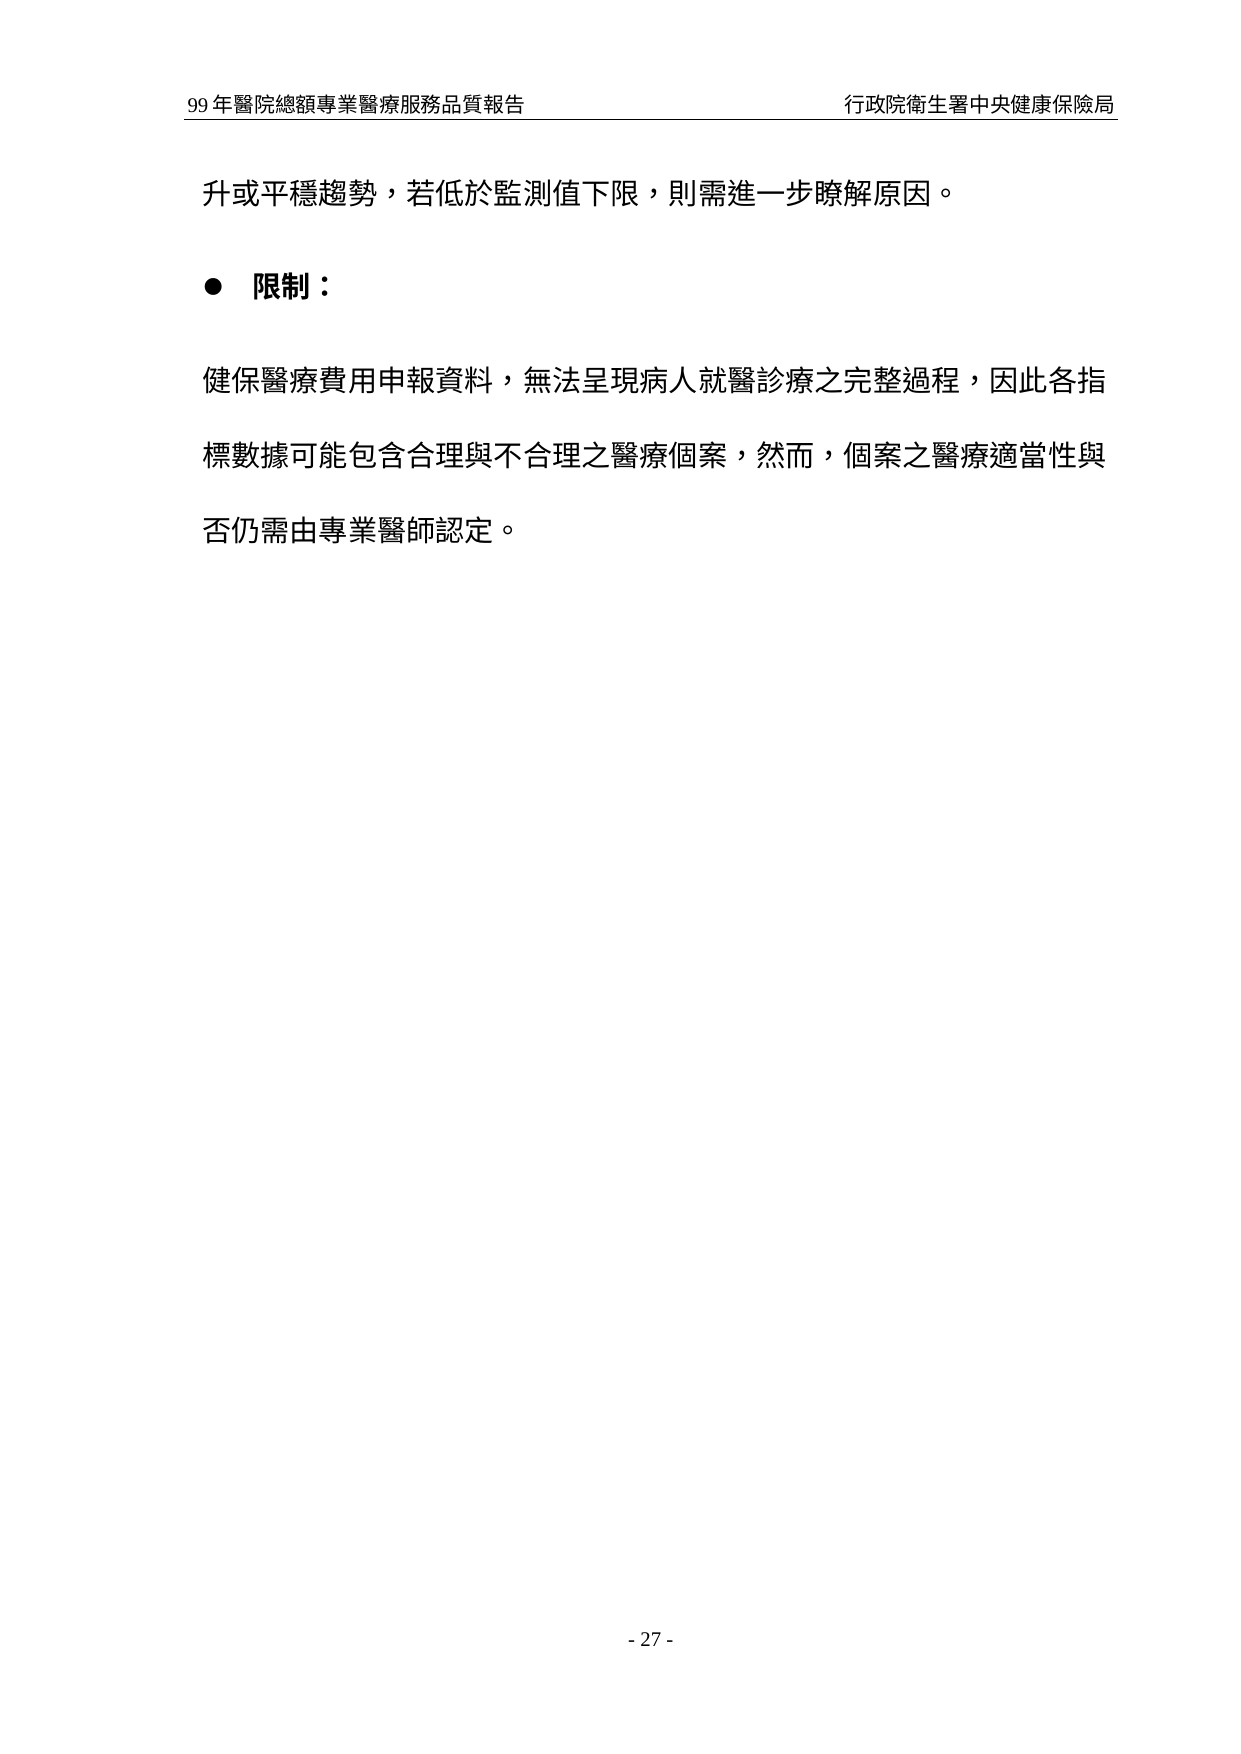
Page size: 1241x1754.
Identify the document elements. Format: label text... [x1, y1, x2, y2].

list 限制： [202, 248, 1107, 323]
text 健保醫療費用申報資料，無法呈現病人就醫診療之完整過程，因此各指標數據可能包含合理與不合理之醫療個案，然而，個案之醫療適當性與否仍需由專業醫師認定。 [202, 341, 1107, 566]
text 升或平穩趨勢，若低於監測值下限，則需進一步瞭解原因。 [202, 154, 1107, 229]
